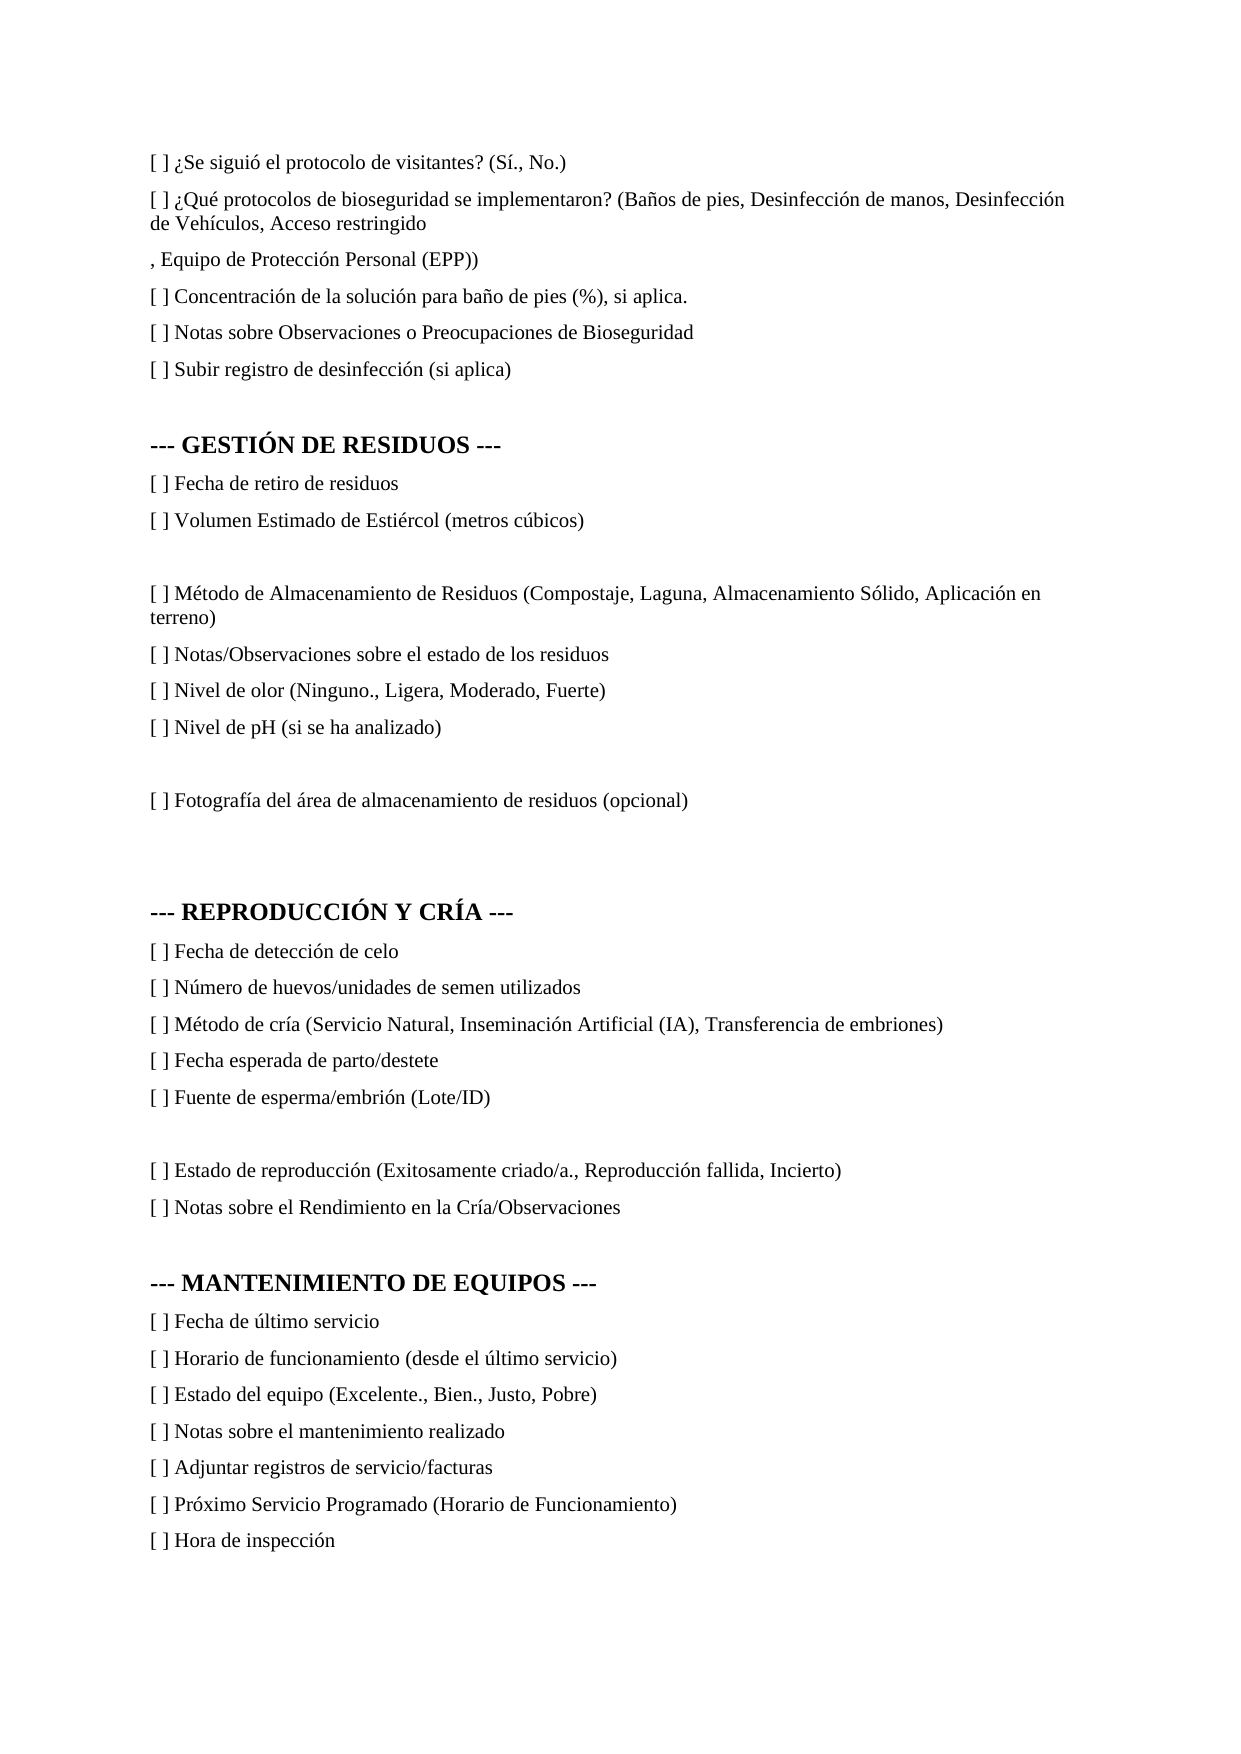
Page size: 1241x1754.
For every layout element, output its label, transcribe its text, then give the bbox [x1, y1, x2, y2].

text [ ] Notas sobre Observaciones o Preocupaciones de Bioseguridad [150, 320, 1090, 344]
text [ ] Número de huevos/unidades de semen utilizados [150, 975, 1090, 999]
text [ ] Horario de funcionamiento (desde el último servicio) [150, 1346, 1090, 1370]
text --- REPRODUCCIÓN Y CRÍA --- [150, 897, 1090, 926]
text [ ] Estado del equipo (Excelente., Bien., Justo, Pobre) [150, 1382, 1090, 1406]
text [ ] Concentración de la solución para baño de pies (%), si aplica. [150, 284, 1090, 308]
text [ ] Notas sobre el mantenimiento realizado [150, 1419, 1090, 1443]
text [ ] Adjuntar registros de servicio/facturas [150, 1455, 1090, 1479]
text --- MANTENIMIENTO DE EQUIPOS --- [150, 1268, 1090, 1297]
text [ ] Próximo Servicio Programado (Horario de Funcionamiento) [150, 1492, 1090, 1516]
text [ ] ¿Se siguió el protocolo de visitantes? (Sí., No.) [150, 150, 1090, 174]
text [ ] Fecha de retiro de residuos [150, 471, 1090, 495]
text [ ] ¿Qué protocolos de bioseguridad se implementaron? (Baños de pies, Desinfección de manos, Desinfección de Vehículos, Acceso restringido [150, 187, 1090, 235]
text [ ] Fecha esperada de parto/destete [150, 1048, 1090, 1072]
text [ ] Volumen Estimado de Estiércol (metros cúbicos) [150, 508, 1090, 532]
text [ ] Nivel de pH (si se ha analizado) [150, 715, 1090, 739]
text [ ] Hora de inspección [150, 1528, 1090, 1552]
text [ ] Subir registro de desinfección (si aplica) [150, 357, 1090, 381]
text [ ] Fecha de detección de celo [150, 939, 1090, 963]
text , Equipo de Protección Personal (EPP)) [150, 247, 1090, 271]
text --- GESTIÓN DE RESIDUOS --- [150, 430, 1090, 459]
text [ ] Método de cría (Servicio Natural, Inseminación Artificial (IA), Transferencia de embriones) [150, 1012, 1090, 1036]
text [ ] Notas/Observaciones sobre el estado de los residuos [150, 642, 1090, 666]
text [ ] Notas sobre el Rendimiento en la Cría/Observaciones [150, 1195, 1090, 1219]
text [ ] Fotografía del área de almacenamiento de residuos (opcional) [150, 788, 1090, 812]
text [ ] Método de Almacenamiento de Residuos (Compostaje, Laguna, Almacenamiento Sólido, Aplicación en terreno) [150, 581, 1090, 629]
text [ ] Nivel de olor (Ninguno., Ligera, Moderado, Fuerte) [150, 678, 1090, 702]
text [ ] Fecha de último servicio [150, 1309, 1090, 1333]
text [ ] Estado de reproducción (Exitosamente criado/a., Reproducción fallida, Incierto) [150, 1158, 1090, 1182]
text [ ] Fuente de esperma/embrión (Lote/ID) [150, 1085, 1090, 1109]
